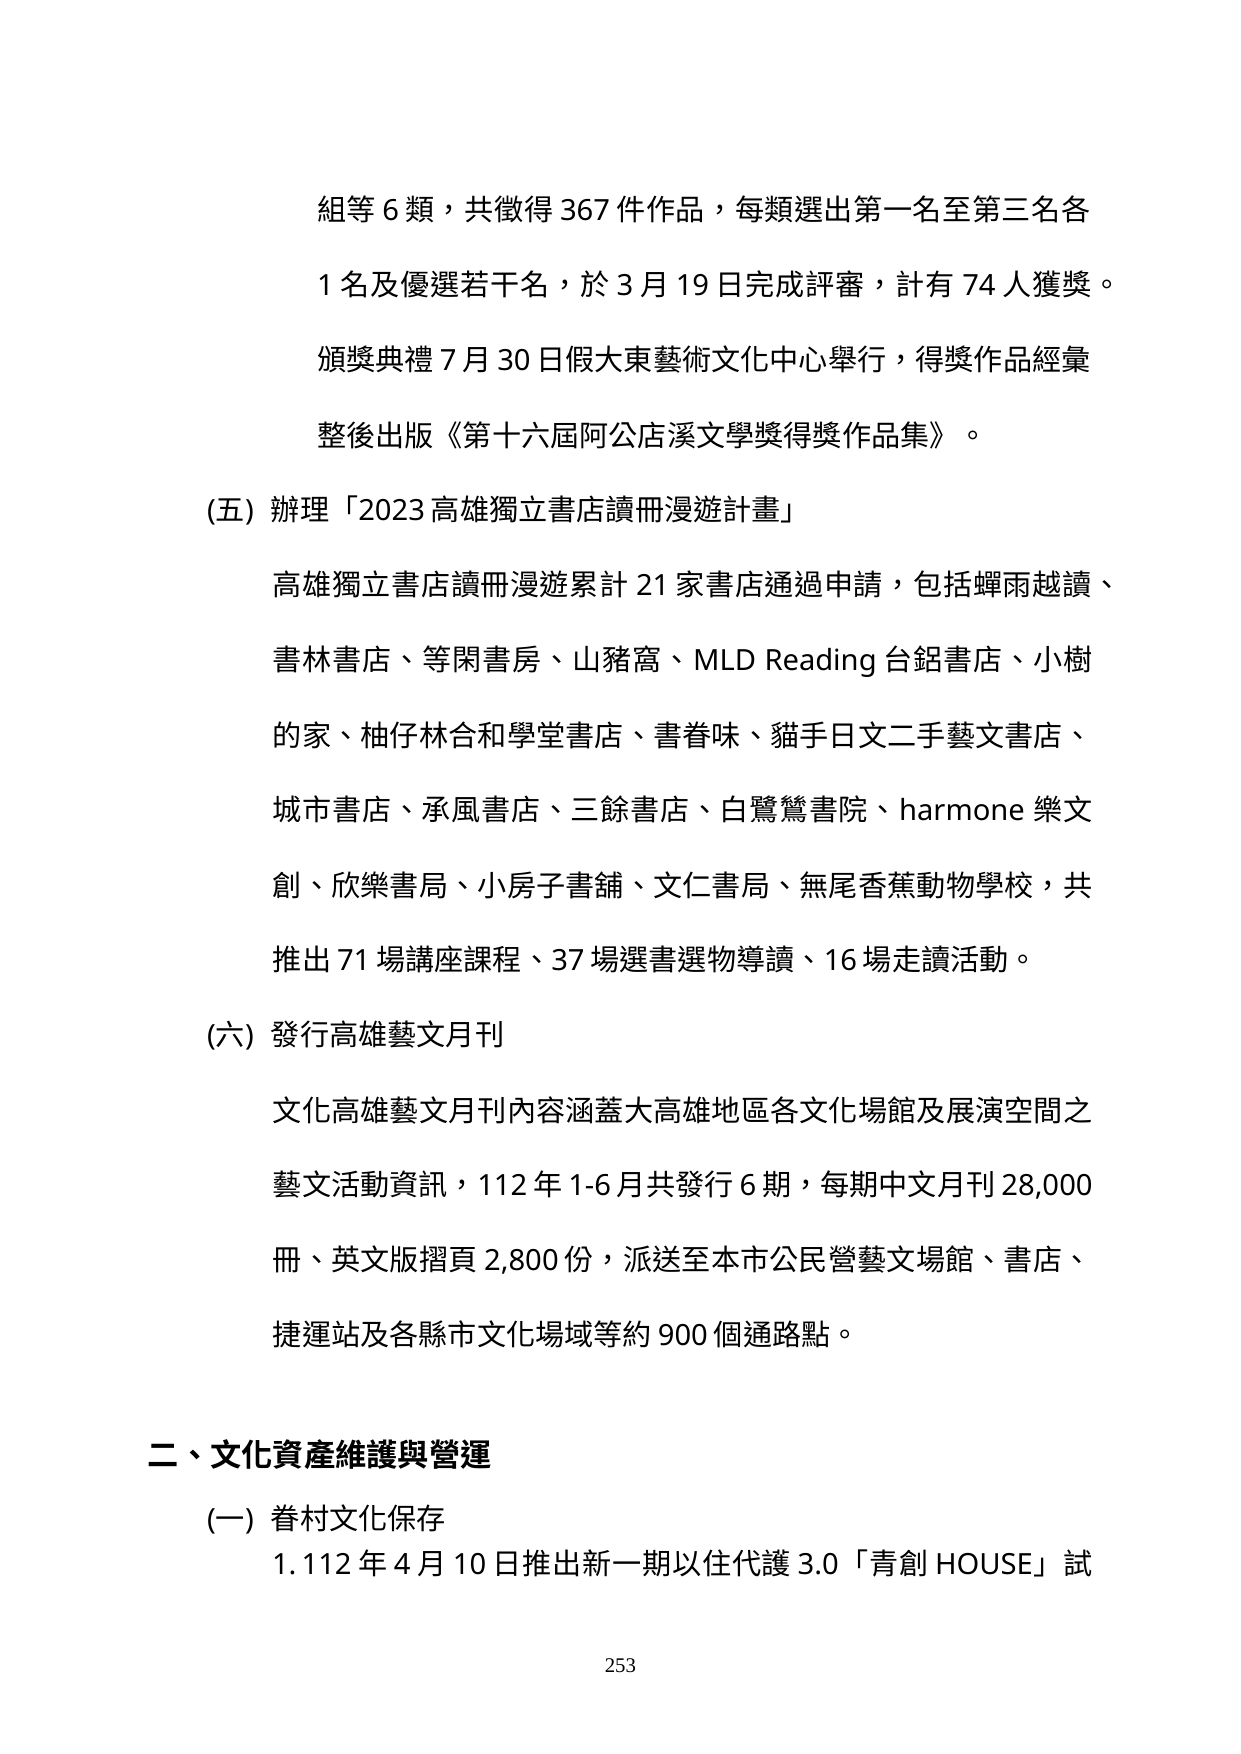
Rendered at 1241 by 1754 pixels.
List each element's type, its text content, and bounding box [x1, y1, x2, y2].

text 高雄獨立書店讀冊漫遊累計21家書店通過申請，包括蟬雨越讀、書林書店、等閑書房、山豬窩、MLD Reading台鋁書店、小樹的家、柚仔林合和學堂書店、書眷味、貓手日文二手藝文書店、城市書店、承風書店、三餘書店、白鷺鷥書院、harmone 樂文創、欣樂書局、小房子書舖、文仁書局、無尾香蕉動物學校，共推出71場講座課程、37場選書選物導讀、16場走讀活動。 [273, 539, 1092, 989]
text 文化高雄藝文月刊內容涵蓋大高雄地區各文化場館及展演空間之藝文活動資訊，112年1-6月共發行6期，每期中文月刊28,000冊、英文版摺頁2,800份，派送至本市公民營藝文場館、書店、捷運站及各縣市文化場域等約900個通路點。 [273, 1064, 1092, 1364]
list 辦理「2023高雄獨立書店讀冊漫遊計畫」 [207, 464, 1092, 539]
text 二、文化資產維護與營運 [148, 1439, 1092, 1473]
list 112年4月10日推出新一期以住代護3.0「青創HOUSE」試 [272, 1548, 1092, 1581]
list 「第十六屆阿公店溪文學獎」徵稿文類包括大專散文組、高中散文組、國中散文組、國小散文組、台語童詩組、客語童詩組等6類，共徵得367件作品，每類選出第一名至第三名各1名及優選若干名，於3月19日完成評審，計有74人獲獎。頒獎典禮7月30日假大東藝術文化中心舉行，得獎作品經彙整後出版《第十六屆阿公店溪文學獎得獎作品集》。 [273, 164, 1092, 464]
list 眷村文化保存 [207, 1473, 1092, 1548]
list 發行高雄藝文月刊 [207, 989, 1092, 1064]
